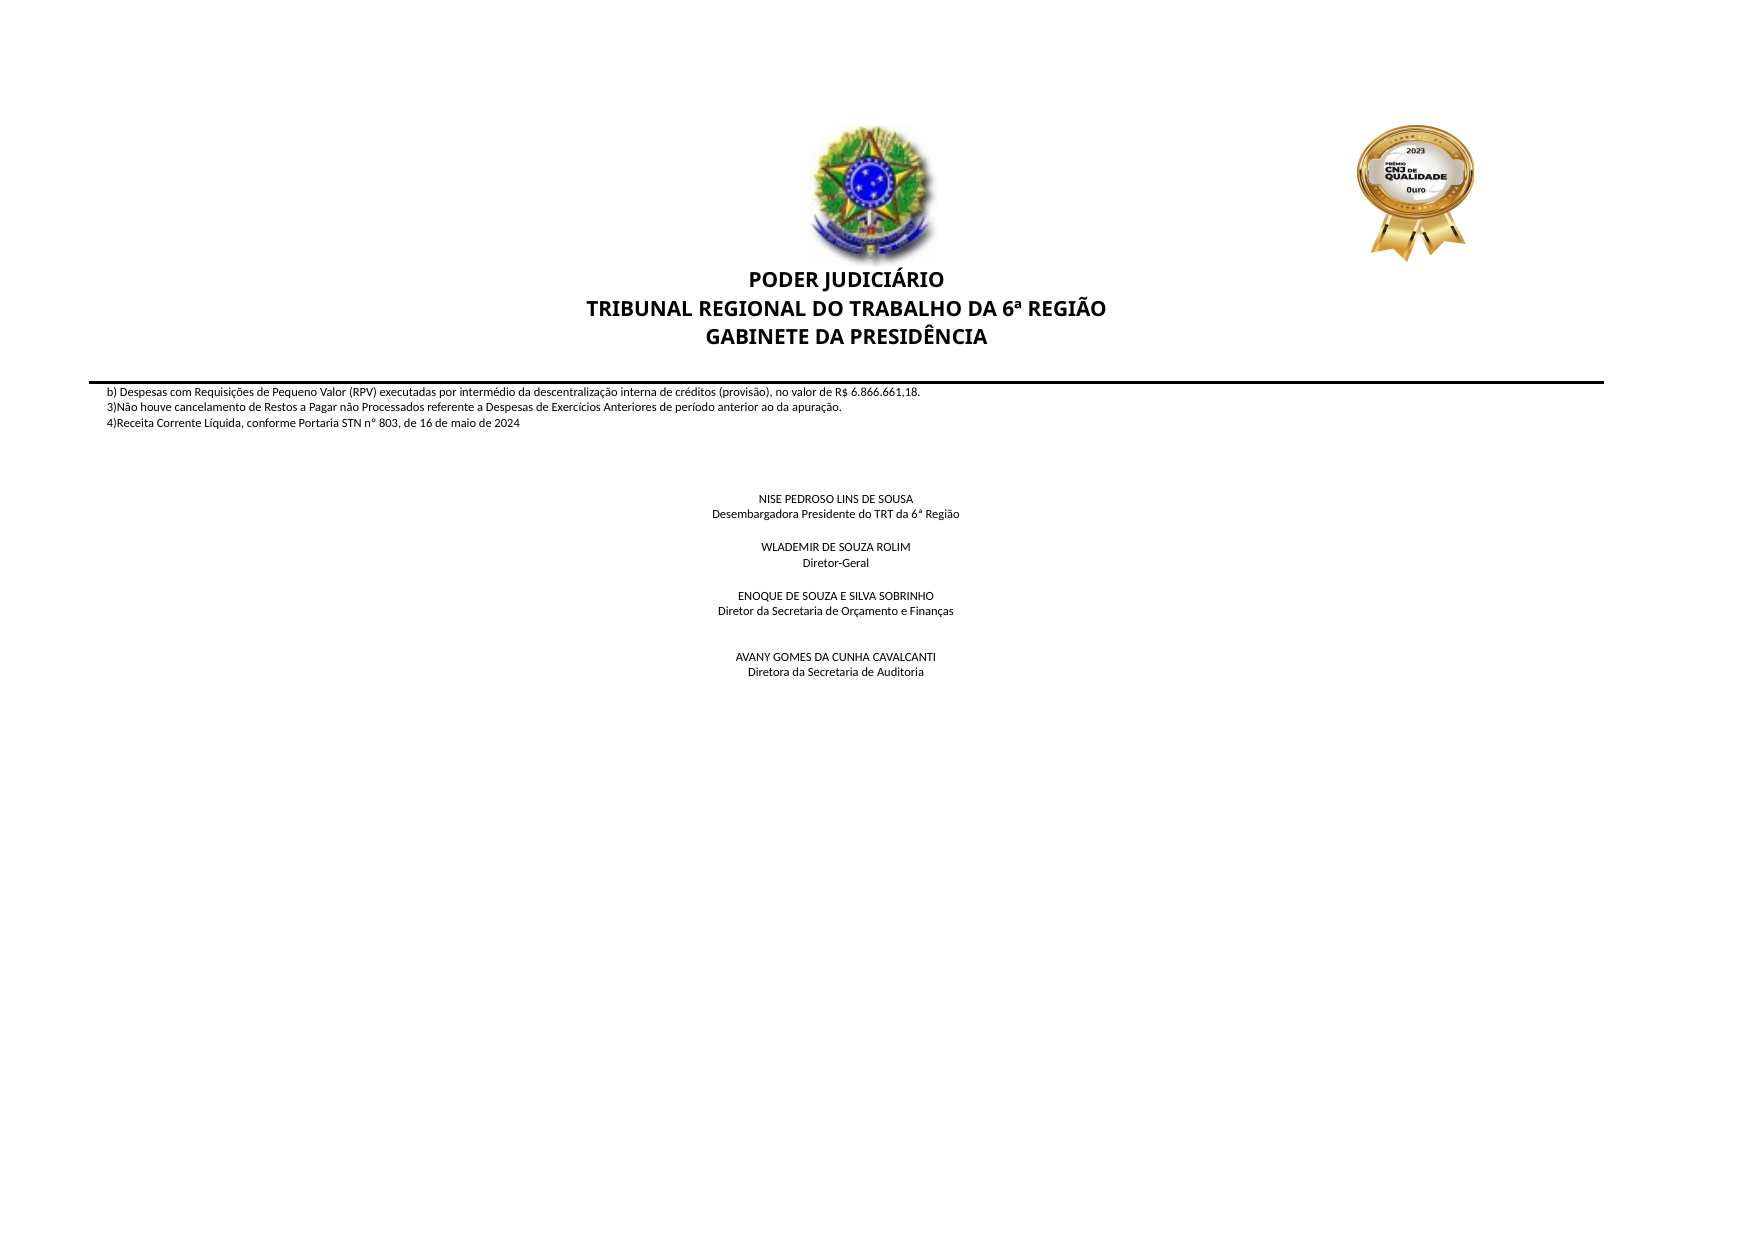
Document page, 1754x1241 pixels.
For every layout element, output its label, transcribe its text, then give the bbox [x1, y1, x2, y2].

picture [808, 125, 938, 266]
picture [1357, 125, 1475, 262]
table_cell ENOQUE DE SOUZA E SILVA SOBRINHO Diretor da Secretaria de Orçamento e Finanças [89, 573, 1568, 634]
table_cell [89, 430, 1568, 445]
table_cell b) Despesas com Requisições de Pequeno Valor (RPV) executadas por intermédio da descentralização interna de créditos (provisão), no valor de R$ 6.866.661,18. [89, 384, 1568, 399]
table_cell 4)Receita Corrente Líquida, conforme Portaria STN nº 803, de 16 de maio de 2024 [89, 415, 1568, 430]
table_cell 3)Não houve cancelamento de Restos a Pagar não Processados referente a Despesas de Exercícios Anteriores de período anterior ao da apuração. [89, 400, 1568, 415]
table_cell [89, 445, 1568, 461]
table_cell AVANY GOMES DA CUNHA CAVALCANTI Diretora da Secretaria de Auditoria [89, 634, 1568, 680]
table_cell NISE PEDROSO LINS DE SOUSA Desembargadora Presidente do TRT da 6ª Região [89, 461, 1568, 522]
table_cell WLADEMIR DE SOUZA ROLIM Diretor-Geral [89, 522, 1568, 572]
